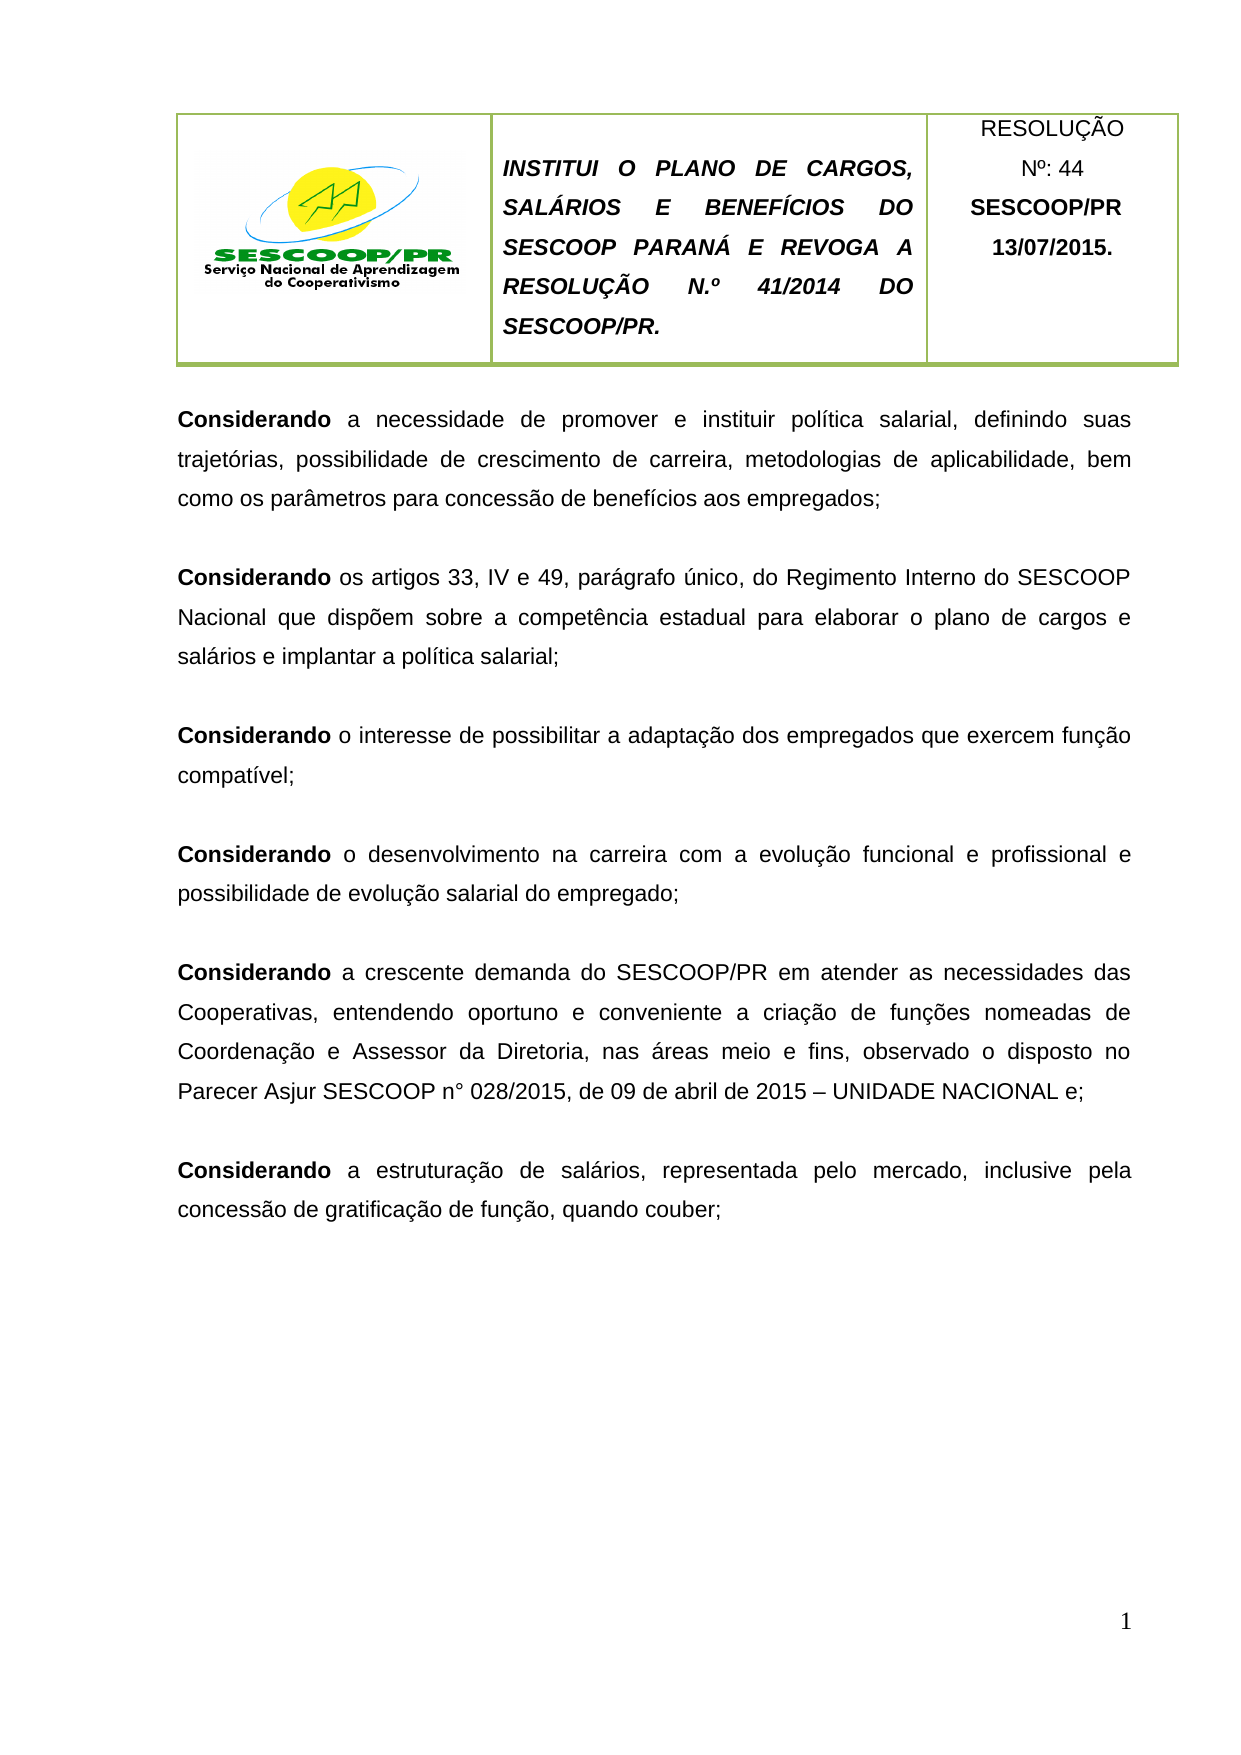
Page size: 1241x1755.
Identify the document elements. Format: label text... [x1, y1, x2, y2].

table_header [178, 115, 490, 362]
text Considerando a crescente demanda do SESCOOP/PR em atender as necessidades das Cooperativas, entendendo oportuno e conveniente a criação de funções nomeadas de Coordenação e Assessor da Diretoria, nas áreas meio e fins, observado o disposto no Parecer Asjur SESCOOP n° 028/2015, de 09 de abril de 2015 – UNIDADE NACIONAL e; [177, 959, 1132, 1104]
table_header INSTITUI O PLANO DE CARGOS, SALÁRIOS E BENEFÍCIOS DO SESCOOP PARANÁ E REVOGA A RESOLUÇÃO N.º 41/2014 DO SESCOOP/PR. [493, 115, 926, 362]
text Considerando a estruturação de salários, representada pelo mercado, inclusive pela concessão de gratificação de função, quando couber; [177, 1157, 1132, 1222]
text Considerando o interesse de possibilitar a adaptação dos empregados que exercem função compatível; [177, 722, 1132, 788]
table_header RESOLUÇÃO Nº: 44 SESCOOP/PR 13/07/2015. [928, 115, 1177, 362]
text Considerando o desenvolvimento na carreira com a evolução funcional e profissional e possibilidade de evolução salarial do empregado; [177, 841, 1132, 907]
text Considerando os artigos 33, IV e 49, parágrafo único, do Regimento Interno do SESCOOP Nacional que dispõem sobre a competência estadual para elaborar o plano de cargos e salários e implantar a política salarial; [177, 564, 1132, 670]
text Considerando a necessidade de promover e instituir política salarial, definindo suas trajetórias, possibilidade de crescimento de carreira, metodologias de aplicabilidade, bem como os parâmetros para concessão de benefícios aos empregados; [177, 406, 1132, 512]
